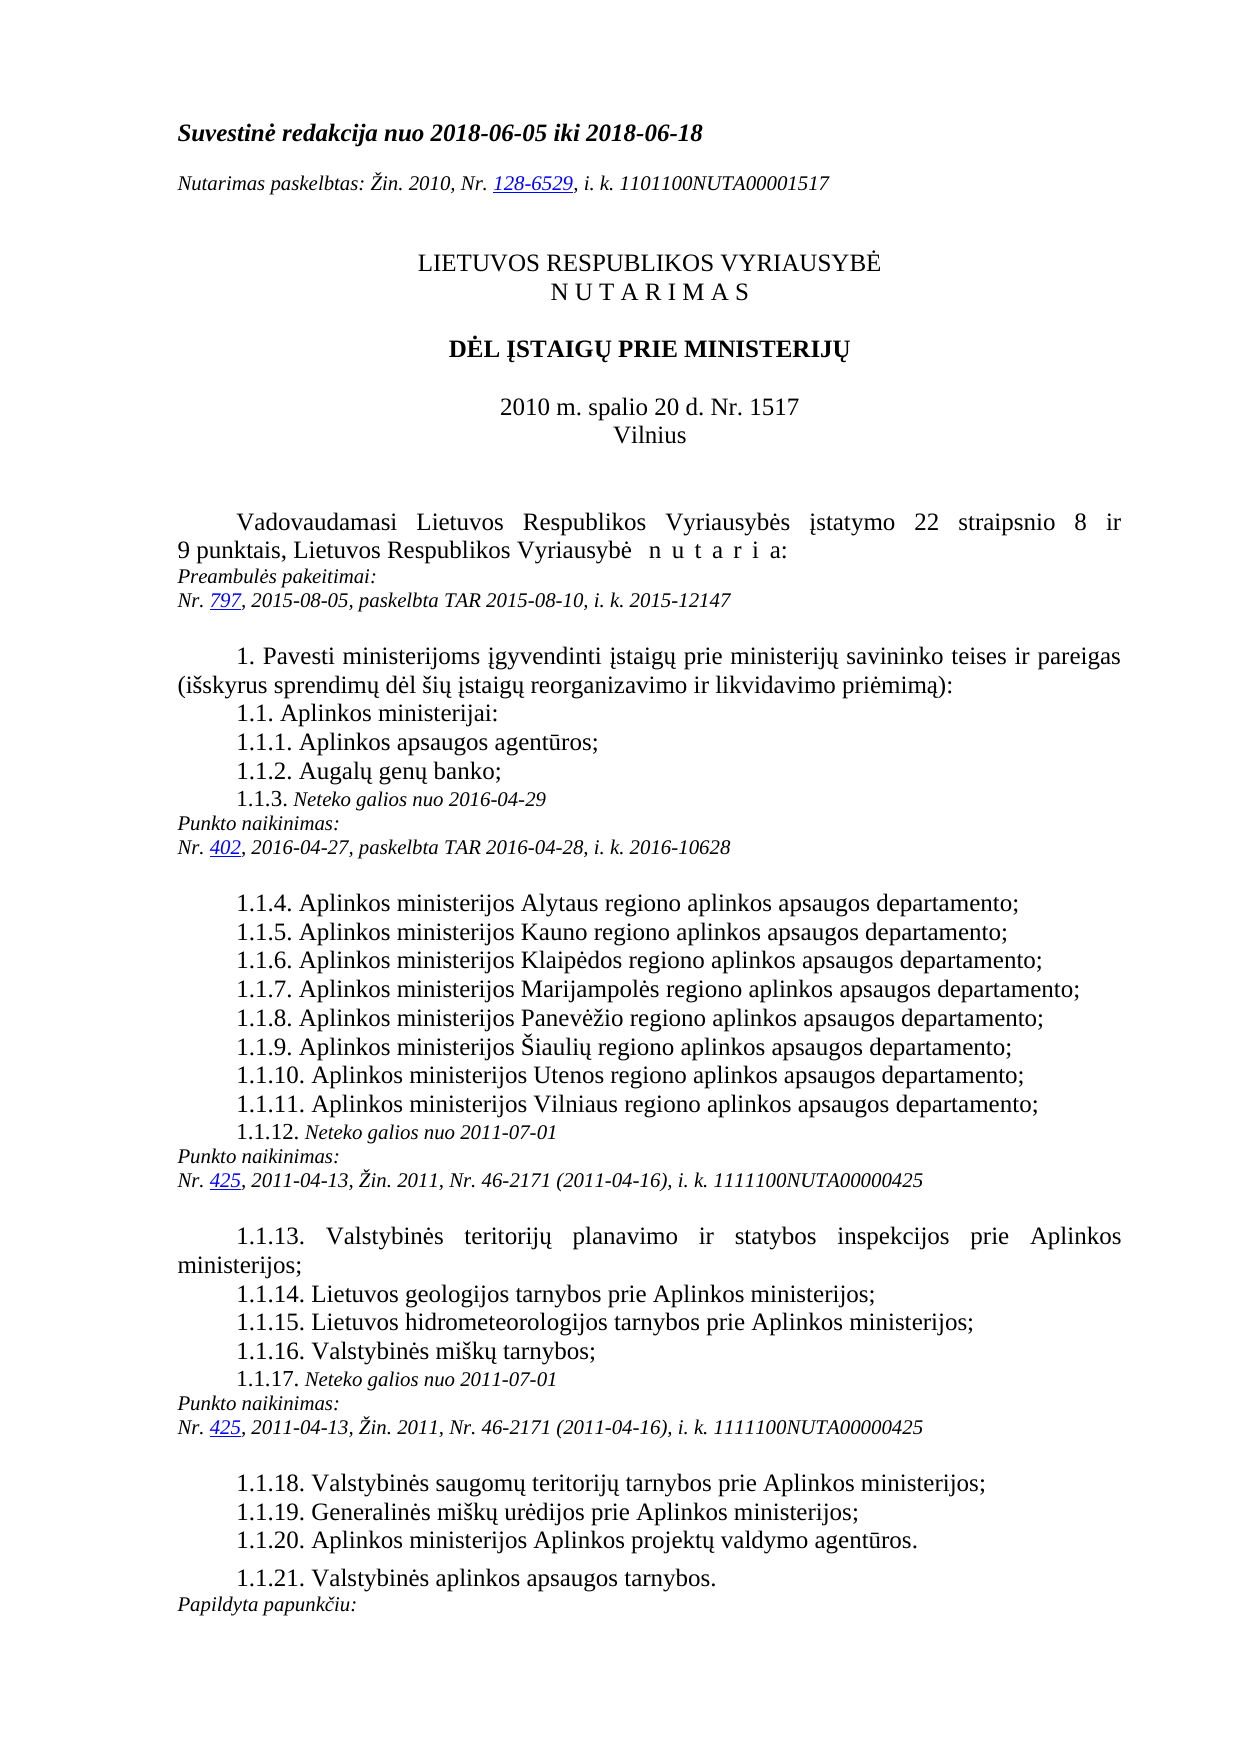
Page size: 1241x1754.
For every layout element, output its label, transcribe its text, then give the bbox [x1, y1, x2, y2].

text Nr. 425, 2011-04-13, Žin. 2011, Nr. 46-2171 (2011-04-16), i. k. 1111100NUTA00000425 [177, 1415, 1122, 1439]
text Suvestinė redakcija nuo 2018-06-05 iki 2018-06-18 [177, 118, 1122, 147]
text 1.1.14. Lietuvos geologijos tarnybos prie Aplinkos ministerijos; [177, 1279, 1122, 1307]
text 1.1.13. Valstybinės teritorijų planavimo ir statybos inspekcijos prie Aplinkos ministerijos; [177, 1221, 1122, 1279]
text 1.1.16. Valstybinės miškų tarnybos; [177, 1336, 1122, 1365]
text NUTARIMAS [177, 277, 1122, 305]
text Nr. 797, 2015-08-05, paskelbta TAR 2015-08-10, i. k. 2015-12147 [177, 588, 1122, 612]
text Lietuvos Respublikos Vyriausybė [177, 248, 1122, 277]
text 1.1. Aplinkos ministerijai: [177, 698, 1122, 727]
text 1.1.2. Augalų genų banko; [177, 756, 1122, 785]
text 1.1.19. Generalinės miškų urėdijos prie Aplinkos ministerijos; [177, 1497, 1122, 1526]
text Nr. 402, 2016-04-27, paskelbta TAR 2016-04-28, i. k. 2016-10628 [177, 835, 1122, 859]
text 1.1.20. Aplinkos ministerijos Aplinkos projektų valdymo agentūros. [177, 1526, 1122, 1554]
text Nutarimas paskelbtas: Žin. 2010, Nr. 128-6529, i. k. 1101100NUTA00001517 [177, 171, 1122, 195]
text 1.1.12. Neteko galios nuo 2011-07-01 [177, 1118, 1122, 1144]
text 1.1.3. Neteko galios nuo 2016-04-29 [177, 785, 1122, 811]
text 1.1.8. Aplinkos ministerijos Panevėžio regiono aplinkos apsaugos departamento; [177, 1003, 1122, 1032]
text 1. Pavesti ministerijoms įgyvendinti įstaigų prie ministerijų savininko teises ir pareigas (išskyrus sprendimų dėl šių įstaigų reorganizavimo ir likvidavimo priėmimą): [177, 641, 1122, 698]
text Vilnius [177, 420, 1122, 449]
text 1.1.11. Aplinkos ministerijos Vilniaus regiono aplinkos apsaugos departamento; [177, 1089, 1122, 1118]
text 1.1.9. Aplinkos ministerijos Šiaulių regiono aplinkos apsaugos departamento; [177, 1032, 1122, 1060]
text Papildyta papunkčiu: [177, 1592, 1122, 1616]
text 1.1.1. Aplinkos apsaugos agentūros; [177, 727, 1122, 756]
text 1.1.6. Aplinkos ministerijos Klaipėdos regiono aplinkos apsaugos departamento; [177, 945, 1122, 974]
text Punkto naikinimas: [177, 1144, 1122, 1168]
text DĖL ĮSTAIGŲ PRIE MINISTERIJŲ [177, 334, 1122, 363]
text Nr. 425, 2011-04-13, Žin. 2011, Nr. 46-2171 (2011-04-16), i. k. 1111100NUTA00000425 [177, 1168, 1122, 1192]
text 1.1.15. Lietuvos hidrometeorologijos tarnybos prie Aplinkos ministerijos; [177, 1307, 1122, 1336]
text 1.1.18. Valstybinės saugomų teritorijų tarnybos prie Aplinkos ministerijos; [177, 1468, 1122, 1497]
text 1.1.21. Valstybinės aplinkos apsaugos tarnybos. [177, 1554, 1122, 1592]
text 1.1.17. Neteko galios nuo 2011-07-01 [177, 1365, 1122, 1391]
text 2010 m. spalio 20 d. Nr. 1517 [177, 392, 1122, 420]
text Preambulės pakeitimai: [177, 564, 1122, 588]
text Punkto naikinimas: [177, 811, 1122, 835]
text 1.1.4. Aplinkos ministerijos Alytaus regiono aplinkos apsaugos departamento; [177, 888, 1122, 917]
text Vadovaudamasi Lietuvos Respublikos Vyriausybės įstatymo 22 straipsnio 8 ir 9 punktais, Lietuvos Respublikos Vyriausybė nutaria: [177, 507, 1122, 564]
text 1.1.5. Aplinkos ministerijos Kauno regiono aplinkos apsaugos departamento; [177, 917, 1122, 945]
text Punkto naikinimas: [177, 1391, 1122, 1415]
text 1.1.10. Aplinkos ministerijos Utenos regiono aplinkos apsaugos departamento; [177, 1060, 1122, 1089]
text 1.1.7. Aplinkos ministerijos Marijampolės regiono aplinkos apsaugos departamento; [177, 974, 1122, 1003]
